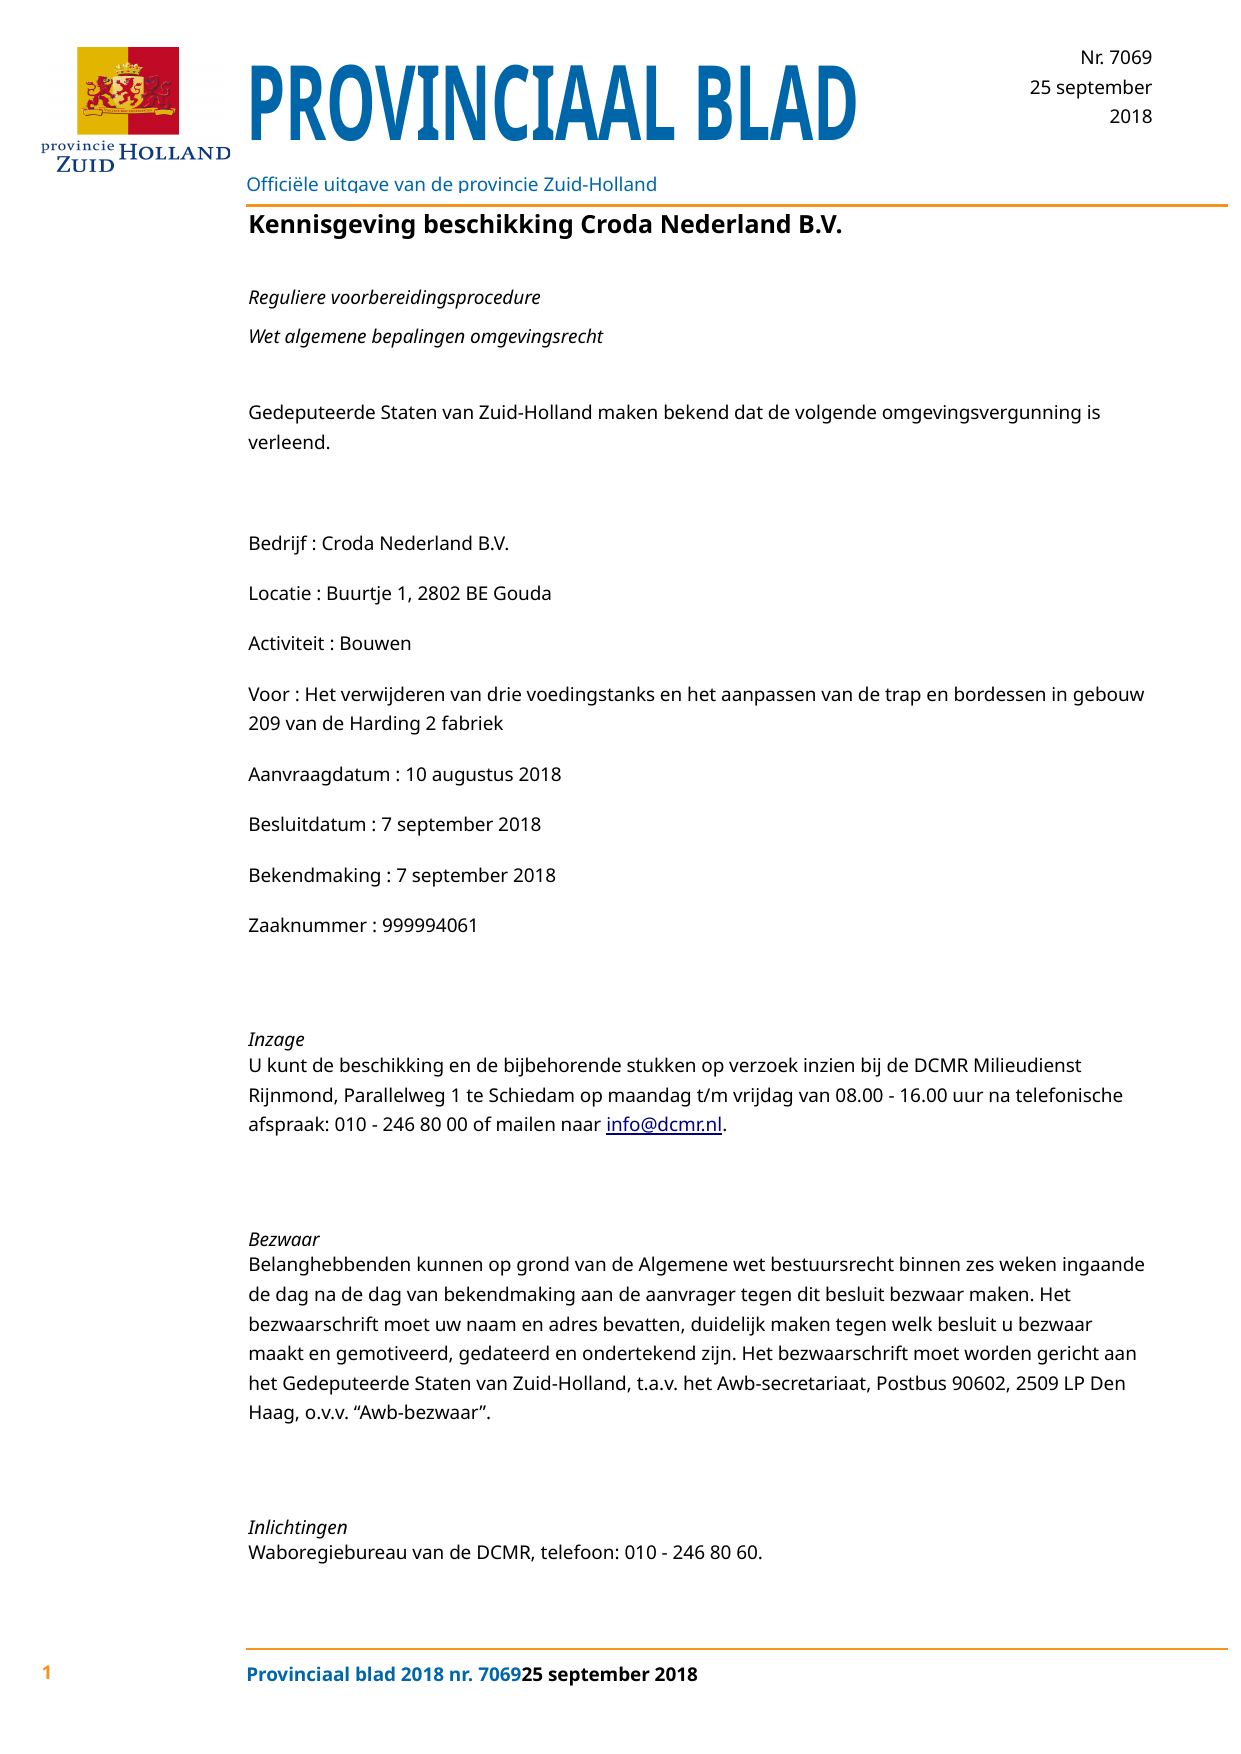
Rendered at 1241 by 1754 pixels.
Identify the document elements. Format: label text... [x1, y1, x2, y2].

text Locatie : Buurtje 1, 2802 BE Gouda [248, 580, 1152, 606]
text Zaaknummer : 999994061 [248, 912, 1152, 938]
text U kunt de beschikking en de bijbehorende stukken op verzoek inzien bij de DCMR Milieudienst Rijnmond, Parallelweg 1 te Schiedam op maandag t/m vrijdag van 08.00 - 16.00 uur na telefonische afspraak: 010 - 246 80 00 of mailen naar info@dcmr.nl. [248, 1052, 1152, 1137]
text Aanvraagdatum : 10 augustus 2018 [248, 761, 1152, 787]
text Kennisgeving beschikking Croda Nederland B.V. [248, 207, 1152, 241]
text Bezwaar [248, 1226, 1152, 1252]
text Inlichtingen [248, 1514, 1152, 1539]
text Bekendmaking : 7 september 2018 [248, 862, 1152, 887]
text Voor : Het verwijderen van drie voedingstanks en het aanpassen van de trap en bordessen in gebouw 209 van de Harding 2 fabriek [248, 681, 1152, 736]
text Bedrijf : Croda Nederland B.V. [248, 530, 1152, 555]
text Waboregiebureau van de DCMR, telefoon: 010 - 246 80 60. [248, 1539, 1152, 1565]
picture [41, 47, 231, 172]
text Gedeputeerde Staten van Zuid-Holland maken bekend dat de volgende omgevingsvergunning is verleend. [248, 399, 1152, 454]
text Besluitdatum : 7 september 2018 [248, 811, 1152, 837]
text Wet algemene bepalingen omgevingsrecht [248, 323, 1152, 349]
text Reguliere voorbereidingsprocedure [248, 284, 1152, 309]
text Activiteit : Bouwen [248, 631, 1152, 656]
text Belanghebbenden kunnen op grond van de Algemene wet bestuursrecht binnen zes weken ingaande de dag na de dag van bekendmaking aan de aanvrager tegen dit besluit bezwaar maken. Het bezwaarschrift moet uw naam en adres bevatten, duidelijk maken tegen welk besluit u bezwaar maakt en gemotiveerd, gedateerd en ondertekend zijn. Het bezwaarschrift moet worden gericht aan het Gedeputeerde Staten van Zuid-Holland, t.a.v. het Awb-secretariaat, Postbus 90602, 2509 LP Den Haag, o.v.v. “Awb-bezwaar”. [248, 1252, 1152, 1425]
text Inzage [248, 1027, 1152, 1052]
